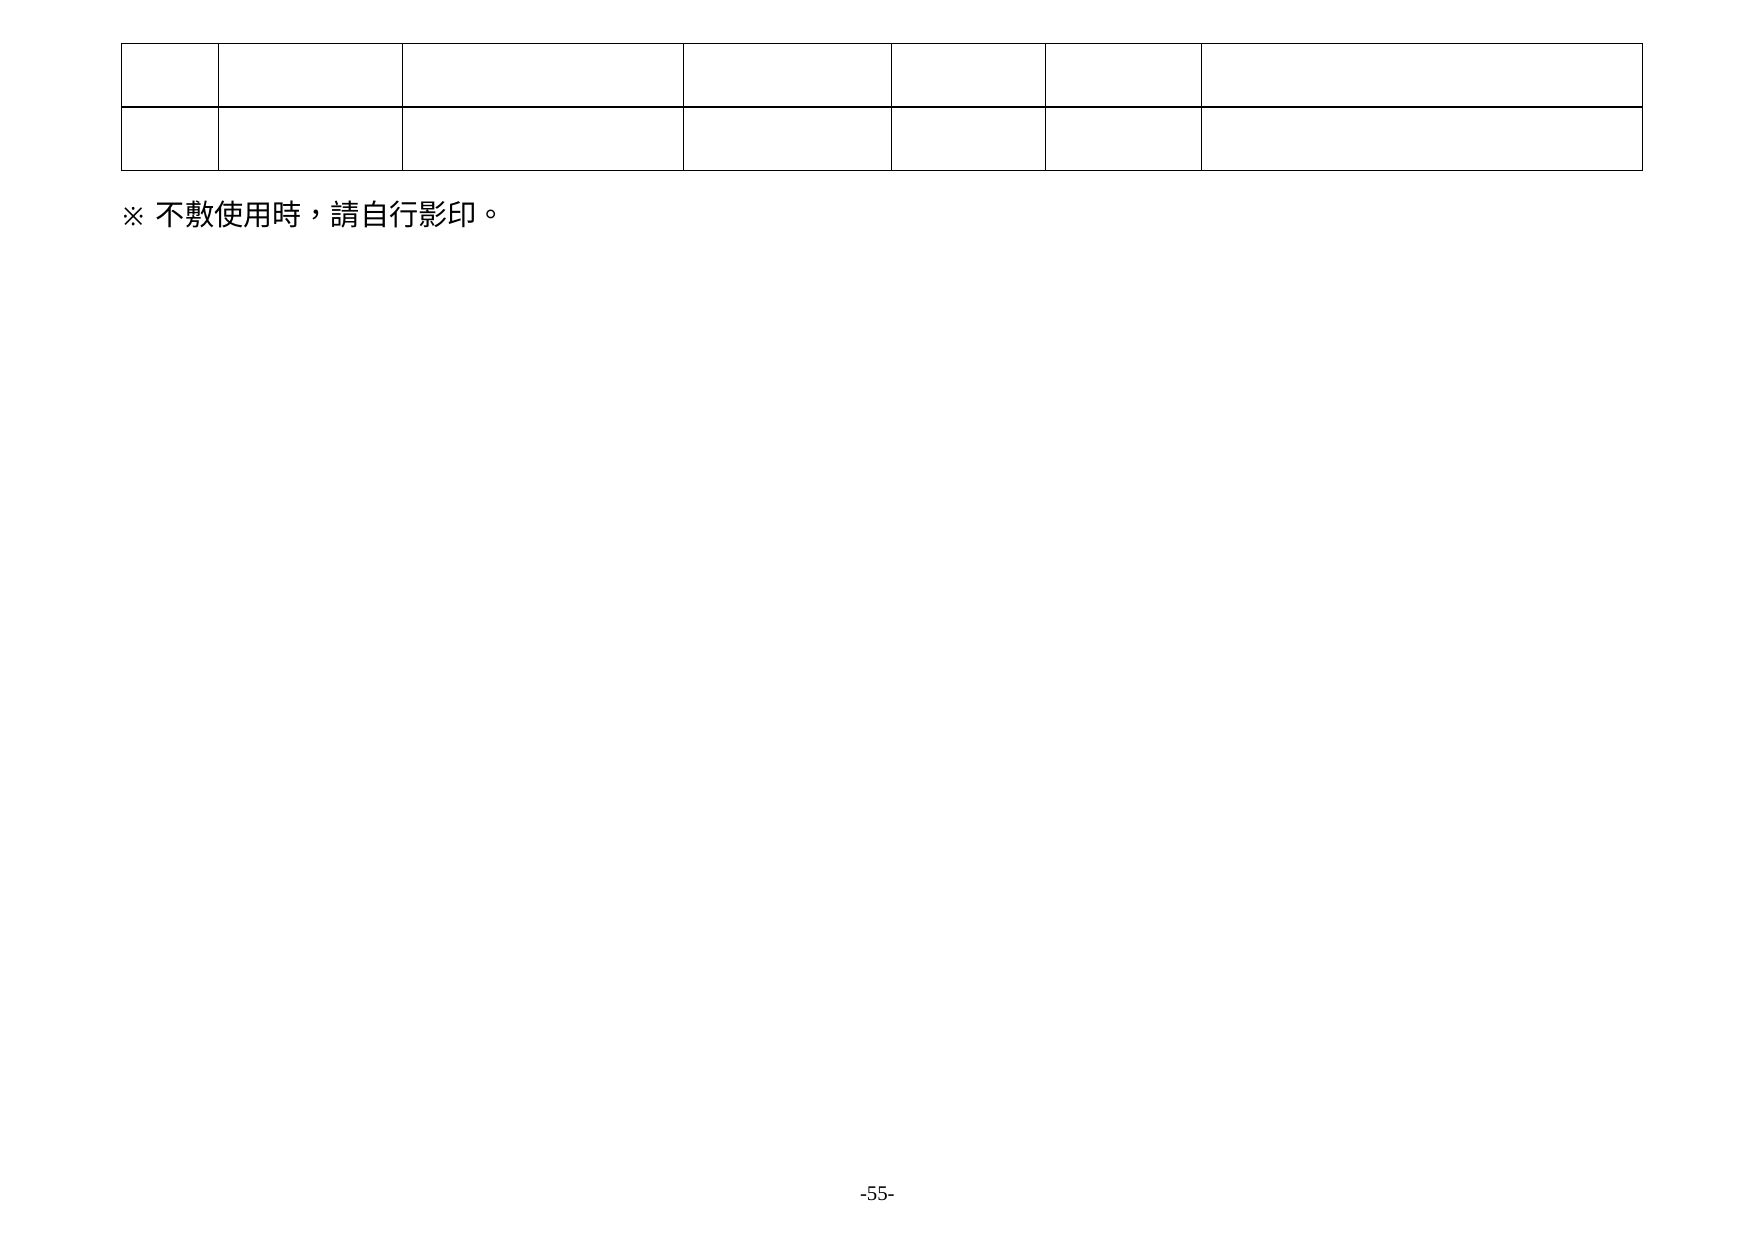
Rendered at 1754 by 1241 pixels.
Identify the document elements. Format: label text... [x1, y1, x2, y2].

table_cell [892, 108, 1045, 170]
table_cell [1202, 108, 1642, 170]
table_cell [219, 108, 402, 170]
table_cell [219, 44, 402, 106]
table_cell [403, 108, 683, 170]
table_cell [403, 44, 683, 106]
table_cell [1202, 44, 1642, 106]
table_cell [1046, 108, 1201, 170]
table_cell [684, 44, 891, 106]
table_cell [892, 44, 1045, 106]
list 不敷使用時，請自行影印。 [118, 171, 1636, 233]
table_cell [122, 44, 218, 106]
table_cell [684, 108, 891, 170]
table_cell [1046, 44, 1201, 106]
table_cell [122, 108, 218, 170]
